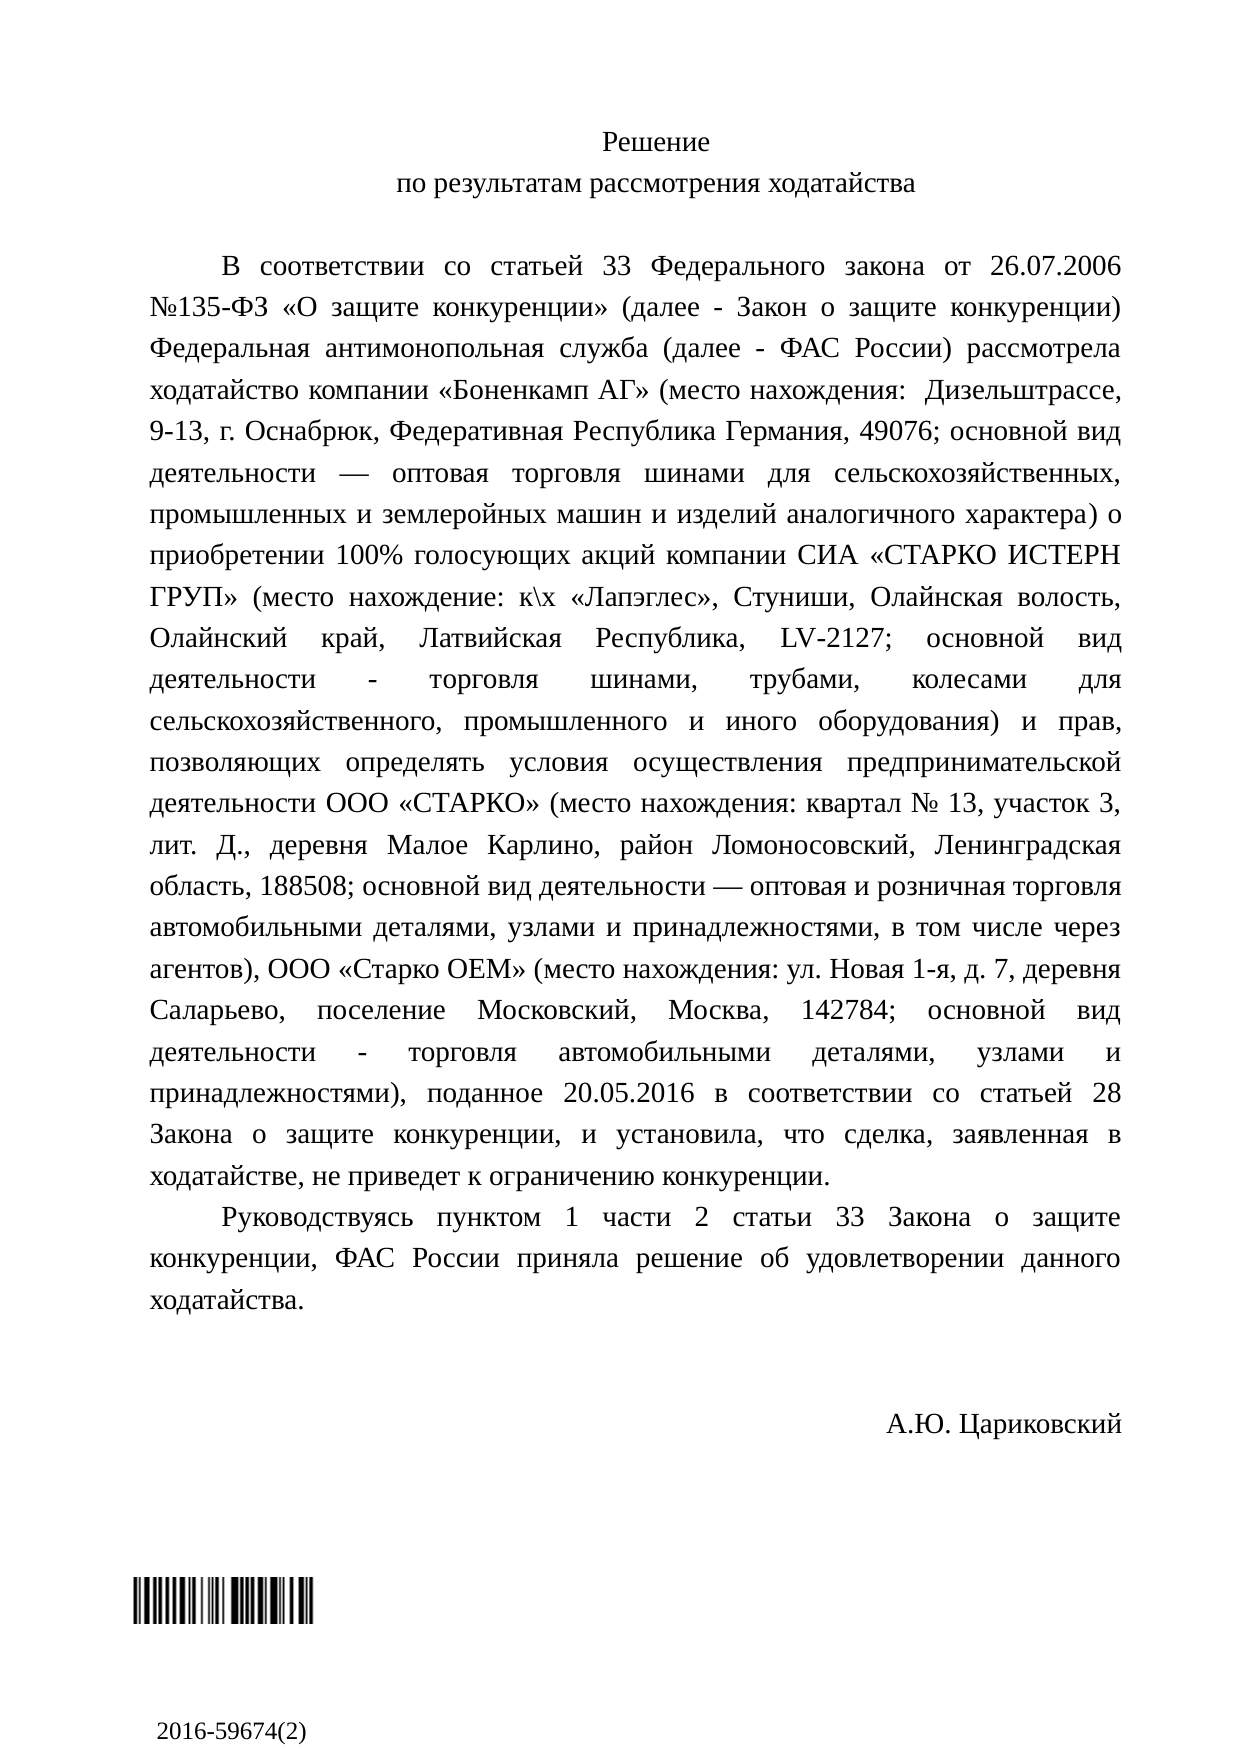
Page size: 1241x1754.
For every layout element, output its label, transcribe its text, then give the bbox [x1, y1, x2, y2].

picture [118, 1577, 331, 1624]
text по результатам рассмотрения ходатайства [118, 159, 1122, 201]
text Решение [118, 118, 1122, 159]
text В соответствии со статьей 33 Федерального закона от 26.07.2006 №135‑ФЗ «О защите конкуренции» (далее - Закон о защите конкуренции) Федеральная антимонопольная служба (далее - ФАС России) рассмотрела ходатайство компании «Боненкамп АГ» (место нахождения: Дизельштрассе, 9-13, г. Оснабрюк, Федеративная Республика Германия, 49076; основной вид деятельности — оптовая торговля шинами для сельскохозяйственных, промышленных и землеройных машин и изделий аналогичного характера) о приобретении 100% голосующих акций компании СИА «СТАРКО ИСТЕРН ГРУП» (место нахождение: к\х «Лапэглес», Стуниши, Олайнская волость, Олайнский край, Латвийская Республика, LV-2127; основной вид деятельности - торговля шинами, трубами, колесами для сельскохозяйственного, промышленного и иного оборудования) и прав, позволяющих определять условия осуществления предпринимательской деятельности ООО «СТАРКО» (место нахождения: квартал № 13, участок 3, лит. Д., деревня Малое Карлино, район Ломоносовский, Ленинградская область, 188508; основной вид деятельности — оптовая и розничная торговля автомобильными деталями, узлами и принадлежностями, в том числе через агентов), ООО «Старко ОЕМ» (место нахождения: ул. Новая 1-я, д. 7, деревня Саларьево, поселение Московский, Москва, 142784; основной вид деятельности - торговля автомобильными деталями, узлами и принадлежностями), поданное 20.05.2016 в соответствии со статьей 28 Закона о защите конкуренции, и установила, что сделка, заявленная в ходатайстве, не приведет к ограничению конкуренции. [149, 242, 1122, 1193]
text А.Ю. Цариковский [118, 1400, 1122, 1441]
text Руководствуясь пунктом 1 части 2 статьи 33 Закона о защите конкуренции, ФАС России приняла решение об удовлетворении данного ходатайства. [149, 1193, 1122, 1317]
